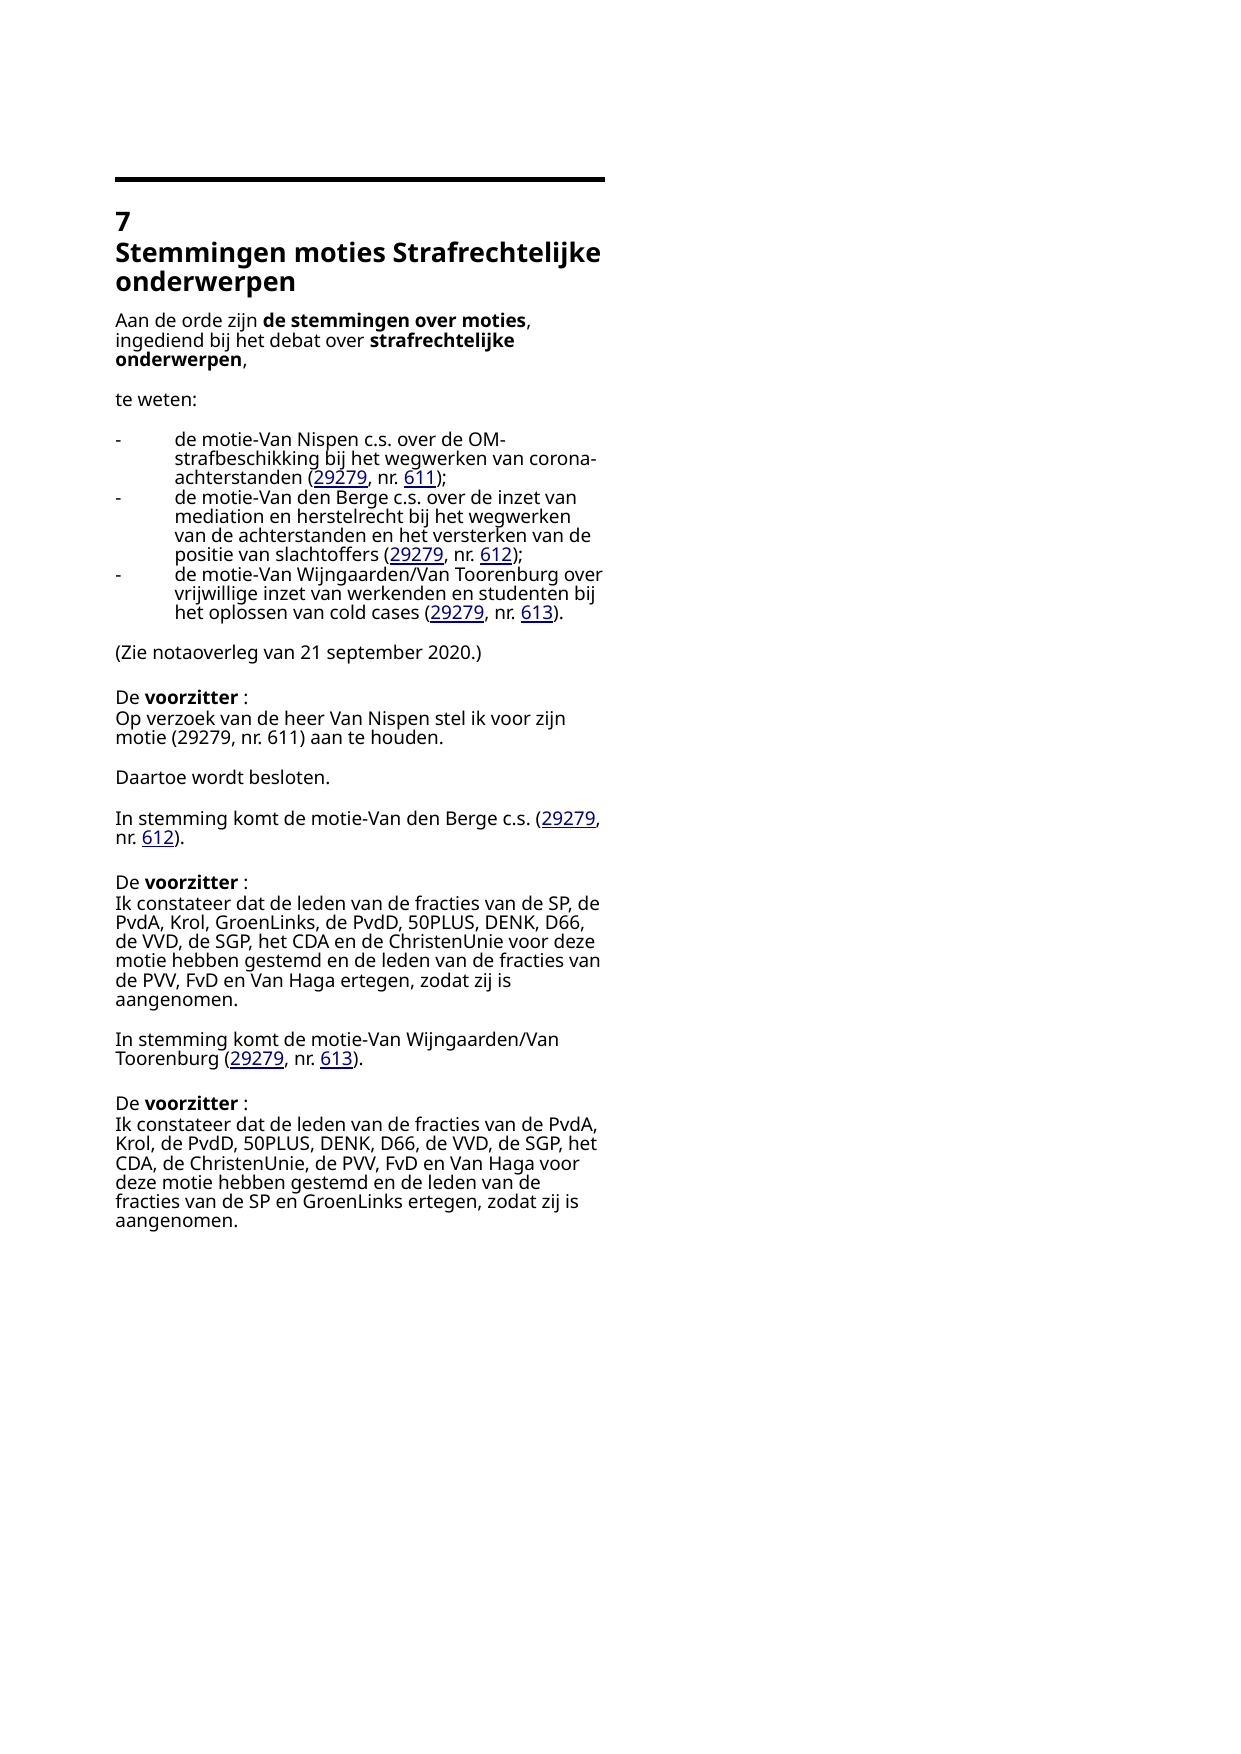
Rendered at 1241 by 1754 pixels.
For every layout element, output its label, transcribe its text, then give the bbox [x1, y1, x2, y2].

text Daartoe wordt besloten. [115, 769, 605, 789]
list de motie-Van den Berge c.s. over de inzet van mediation en herstelrecht bij het wegwerken van de achterstanden en het versterken van de positie van slachtoffers (29279, nr. 612); [115, 489, 605, 566]
text In stemming komt de motie-Van Wijngaarden/Van Toorenburg (29279, nr. 613). [115, 1031, 605, 1069]
list de motie-Van Nispen c.s. over de OM-strafbeschikking bij het wegwerken van corona-achterstanden (29279, nr. 611); [115, 431, 605, 489]
text Stemmingen moties Strafrechtelijke onderwerpen [115, 239, 605, 312]
text De voorzitter : [115, 684, 605, 710]
text Ik constateer dat de leden van de fracties van de SP, de PvdA, Krol, GroenLinks, de PvdD, 50PLUS, DENK, D66, de VVD, de SGP, het CDA en de ChristenUnie voor deze motie hebben gestemd en de leden van de fracties van de PVV, FvD en Van Haga ertegen, zodat zij is aangenomen. [115, 894, 605, 1010]
text (Zie notaoverleg van 21 september 2020.) [115, 644, 605, 663]
text In stemming komt de motie-Van den Berge c.s. (29279, nr. 612). [115, 809, 605, 848]
text Op verzoek van de heer Van Nispen stel ik voor zijn motie (29279, nr. 611) aan te houden. [115, 710, 605, 749]
list de motie-Van Wijngaarden/Van Toorenburg over vrijwillige inzet van werkenden en studenten bij het oplossen van cold cases (29279, nr. 613). [115, 566, 605, 623]
text De voorzitter : [115, 1090, 605, 1116]
text De voorzitter : [115, 869, 605, 894]
text 7 [115, 203, 605, 239]
text Aan de orde zijn de stemmingen over moties, ingediend bij het debat over strafrechtelijke onderwerpen, [115, 312, 605, 370]
text te weten: [115, 391, 605, 410]
text Ik constateer dat de leden van de fracties van de PvdA, Krol, de PvdD, 50PLUS, DENK, D66, de VVD, de SGP, het CDA, de ChristenUnie, de PVV, FvD en Van Haga voor deze motie hebben gestemd en de leden van de fracties van de SP en GroenLinks ertegen, zodat zij is aangenomen. [115, 1116, 605, 1232]
